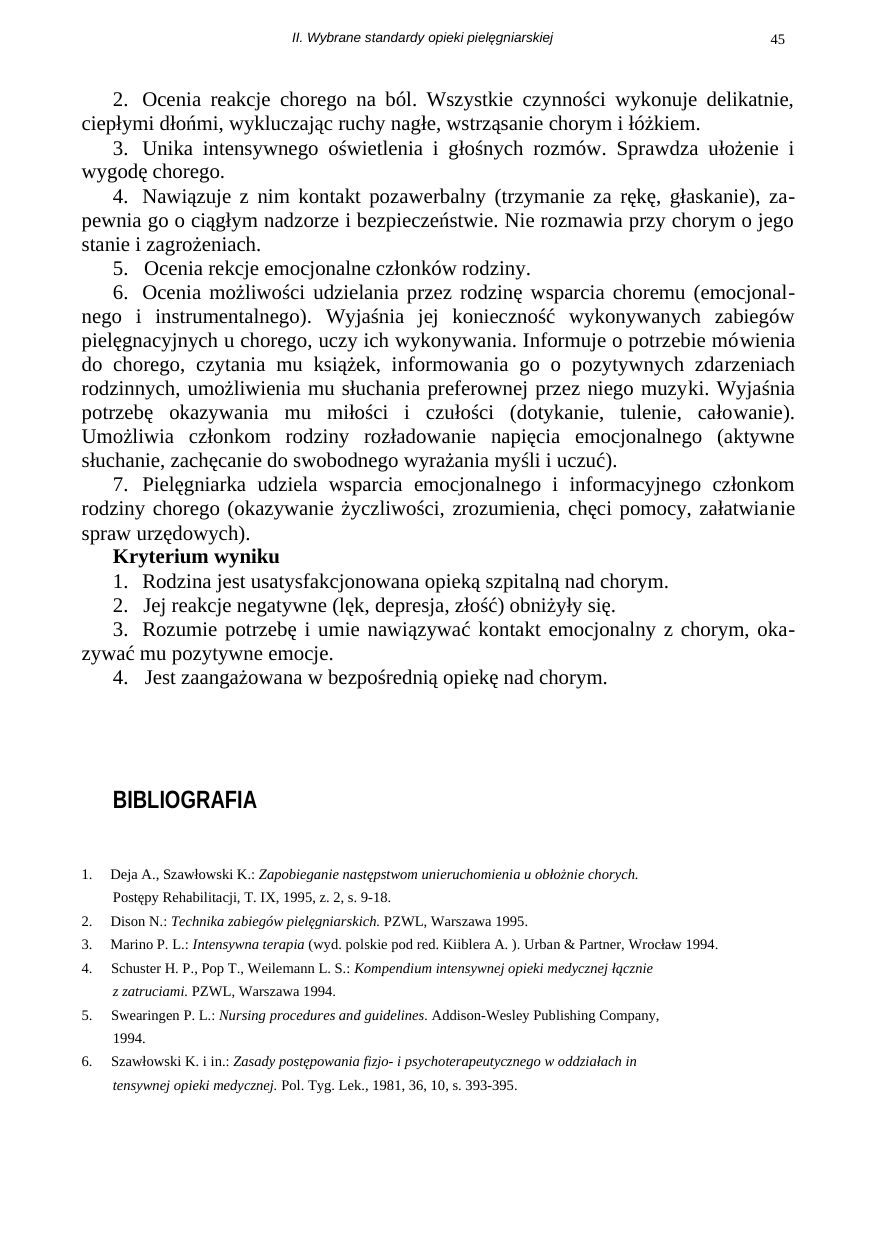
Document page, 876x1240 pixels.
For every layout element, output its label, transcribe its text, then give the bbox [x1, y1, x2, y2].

list Rozumie potrzebę i umie nawiązywać kontakt emocjonalny z chorym, oka­zywać mu pozytywne emocje. [81, 617, 795, 665]
text z zatruciami. PZWL, Warszawa 1994. [81, 983, 795, 999]
list Deja A., Szawłowski K.: Zapobieganie następstwom unieruchomienia u obłożnie chorych. [81, 866, 795, 882]
subtitle BIBLIOGRAFIA [81, 785, 795, 813]
list Swearingen P. L.: Nursing procedures and guidelines. Addison-Wesley Publishing Company, [81, 1006, 795, 1023]
list Rodzina jest usatysfakcjonowana opieką szpitalną nad chorym. [81, 568, 795, 593]
list Ocenia możliwości udzielania przez rodzinę wsparcia choremu (emocjonal­nego i instrumentalnego). Wyjaśnia jej konieczność wykonywanych zabiegów pielęgnacyjnych u chorego, uczy ich wykonywania. Informuje o potrzebie mó­wienia do chorego, czytania mu książek, informowania go o pozytywnych zda­rzeniach rodzinnych, umożliwienia mu słuchania preferownej przez niego muzy­ki. Wyjaśnia potrzebę okazywania mu miłości i czułości (dotykanie, tulenie, cało­wanie). Umożliwia członkom rodziny rozładowanie napięcia emocjonalnego (aktywne słuchanie, zachęcanie do swobodnego wyrażania myśli i uczuć). [81, 280, 795, 472]
list Unika intensywnego oświetlenia i głośnych rozmów. Sprawdza ułożenie i wygodę chorego. [81, 135, 795, 183]
list Marino P. L.: Intensywna terapia (wyd. polskie pod red. Kiiblera A. ). Urban & Partner, Wrocław 1994. [81, 936, 795, 953]
list Nawiązuje z nim kontakt pozawerbalny (trzymanie za rękę, głaskanie), za­pewnia go o ciągłym nadzorze i bezpieczeństwie. Nie rozmawia przy chorym o jego stanie i zagrożeniach. [81, 183, 795, 256]
text Postępy Rehabilitacji, T. IX, 1995, z. 2, s. 9-18. [81, 889, 795, 906]
list Dison N.: Technika zabiegów pielęgniarskich. PZWL, Warszawa 1995. [81, 912, 795, 929]
list Szawłowski K. i in.: Zasady postępowania fizjo- i psychoterapeutycznego w oddziałach in­ [81, 1053, 795, 1070]
list Jest zaangażowana w bezpośrednią opiekę nad chorym. [81, 665, 795, 689]
text Kryterium wyniku [81, 544, 795, 568]
text 45 [770, 31, 792, 48]
text II. Wybrane standardy opieki pielęgniarskiej [292, 29, 582, 45]
list Ocenia reakcje chorego na ból. Wszystkie czynności wykonuje delikatnie, ciepłymi dłońmi, wykluczając ruchy nagłe, wstrząsanie chorym i łóżkiem. [81, 87, 795, 135]
text tensywnej opieki medycznej. Pol. Tyg. Lek., 1981, 36, 10, s. 393-395. [81, 1077, 795, 1093]
text 1994. [81, 1030, 795, 1046]
list Jej reakcje negatywne (lęk, depresja, złość) obniżyły się. [81, 593, 795, 617]
list Ocenia rekcje emocjonalne członków rodziny. [81, 256, 795, 280]
list Pielęgniarka udziela wsparcia emocjonalnego i informacyjnego członkom rodziny chorego (okazywanie życzliwości, zrozumienia, chęci pomocy, załatwia­nie spraw urzędowych). [81, 472, 795, 544]
list Schuster H. P., Pop T., Weilemann L. S.: Kompendium intensywnej opieki medycznej łącznie [81, 959, 795, 976]
